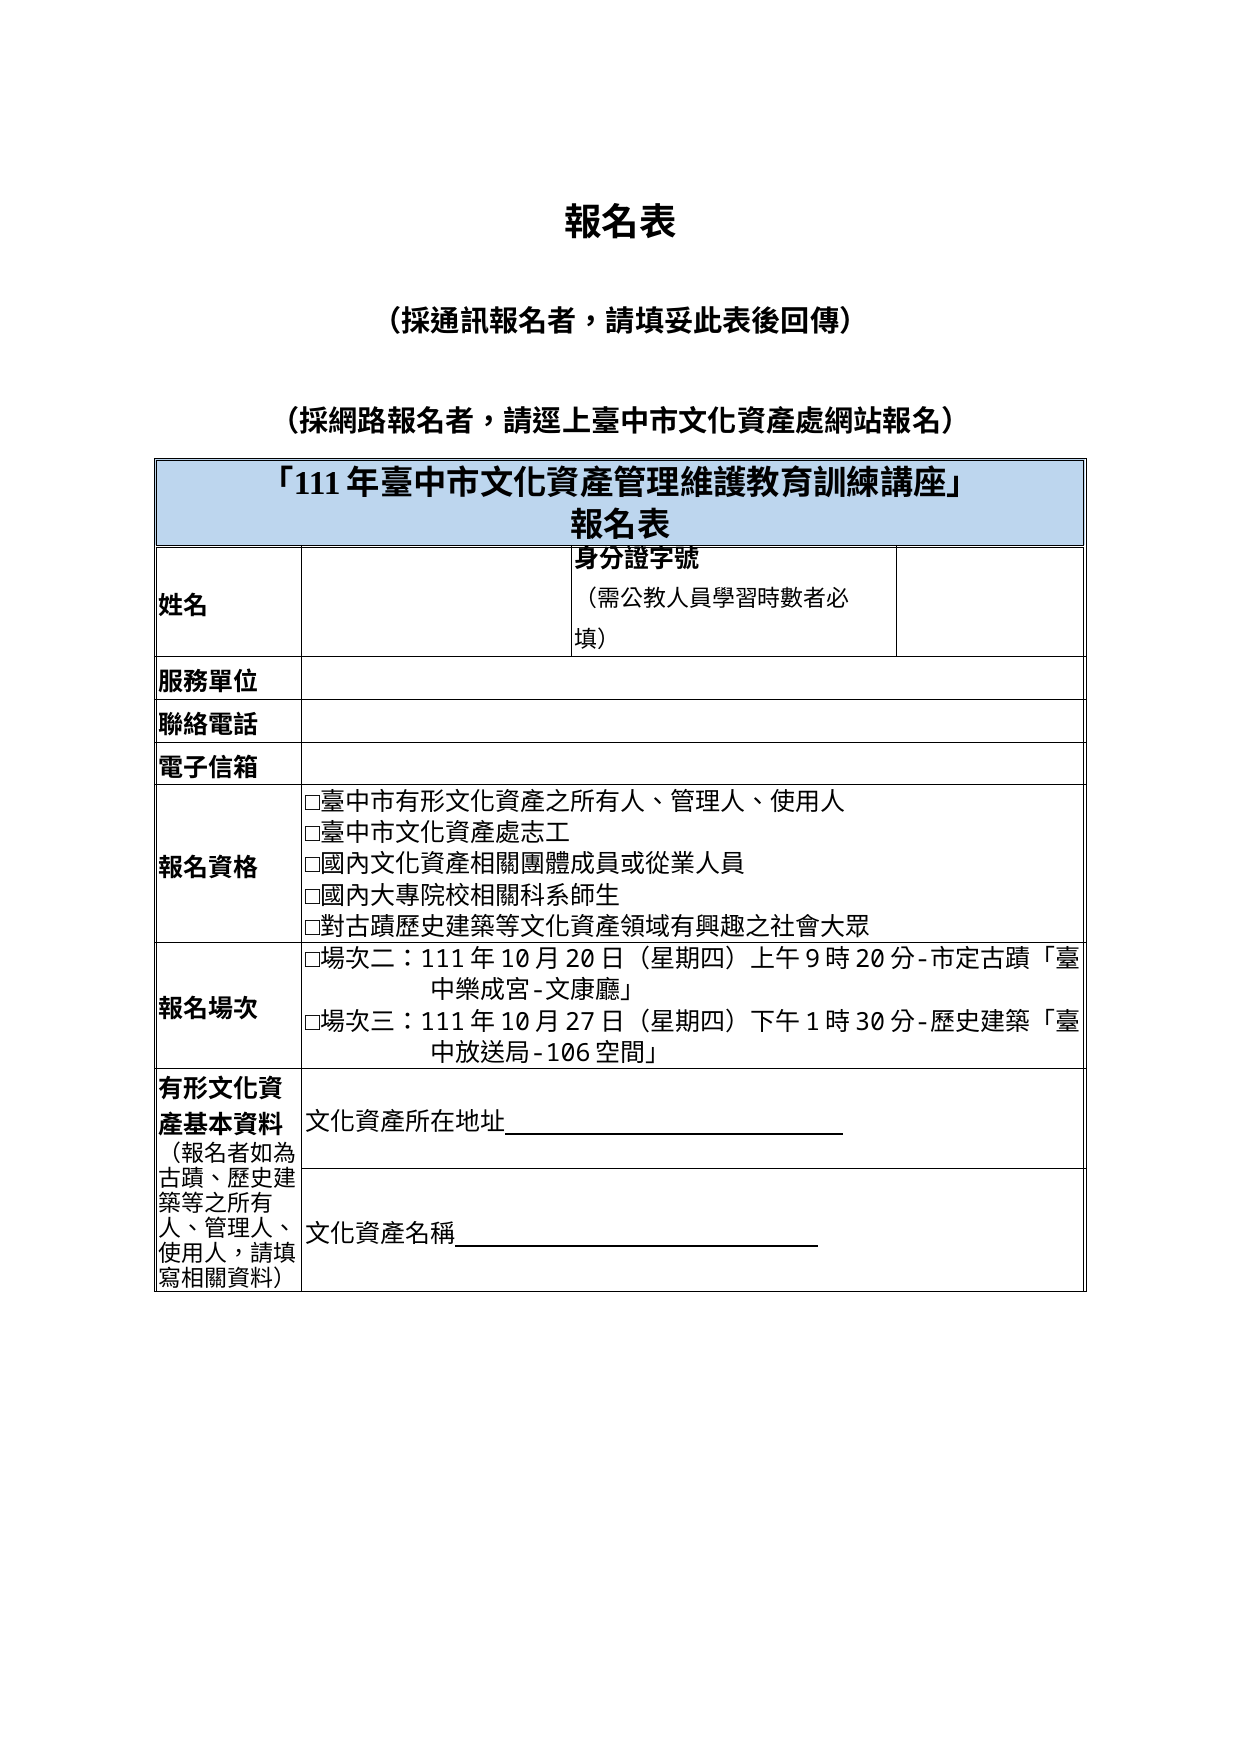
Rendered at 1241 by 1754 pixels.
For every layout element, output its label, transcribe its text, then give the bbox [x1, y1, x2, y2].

text （採網路報名者，請逕上臺中市文化資產處網站報名） [187, 377, 1053, 439]
table_cell 電子信箱 [157, 743, 301, 784]
table_cell [302, 700, 1083, 742]
table_cell 報名資格 [157, 785, 301, 942]
table_cell [302, 743, 1083, 784]
text 報名表 [187, 177, 1053, 239]
table_cell [302, 657, 1083, 699]
table_cell □臺中市有形文化資產之所有人、管理人、使用人 □臺中市文化資產處志工 □國內文化資產相關團體成員或從業人員 □國內大專院校相關科系師生 □對古蹟歷史建築等文化資產領域有興趣之社會大眾 [302, 785, 1083, 942]
table_cell 服務單位 [157, 657, 301, 699]
table_cell 文化資產所在地址 [302, 1069, 1083, 1168]
table_cell □場次二：111年10月20日（星期四）上午9時20分-市定古蹟「臺中樂成宮-文康廳」 □場次三：111年10月27日（星期四）下午1時30分-歷史建築「臺中放送局-106空間」 [302, 943, 1083, 1068]
table_cell [897, 548, 1083, 656]
table_header 「111年臺中市文化資產管理維護教育訓練講座」 報名表 [157, 461, 1083, 545]
text （採通訊報名者，請填妥此表後回傳） [187, 277, 1053, 339]
table_cell 姓名 [157, 548, 301, 656]
table_cell 文化資產名稱 [302, 1169, 1083, 1291]
table_cell 聯絡電話 [157, 700, 301, 742]
table_cell [302, 548, 571, 656]
table_cell 有形文化資產基本資料 （報名者如為古蹟、歷史建築等之所有人、管理人、使用人，請填寫相關資料） [157, 1069, 301, 1291]
table_cell 身分證字號 （需公教人員學習時數者必填） [572, 548, 896, 656]
table_cell 報名場次 [157, 943, 301, 1068]
